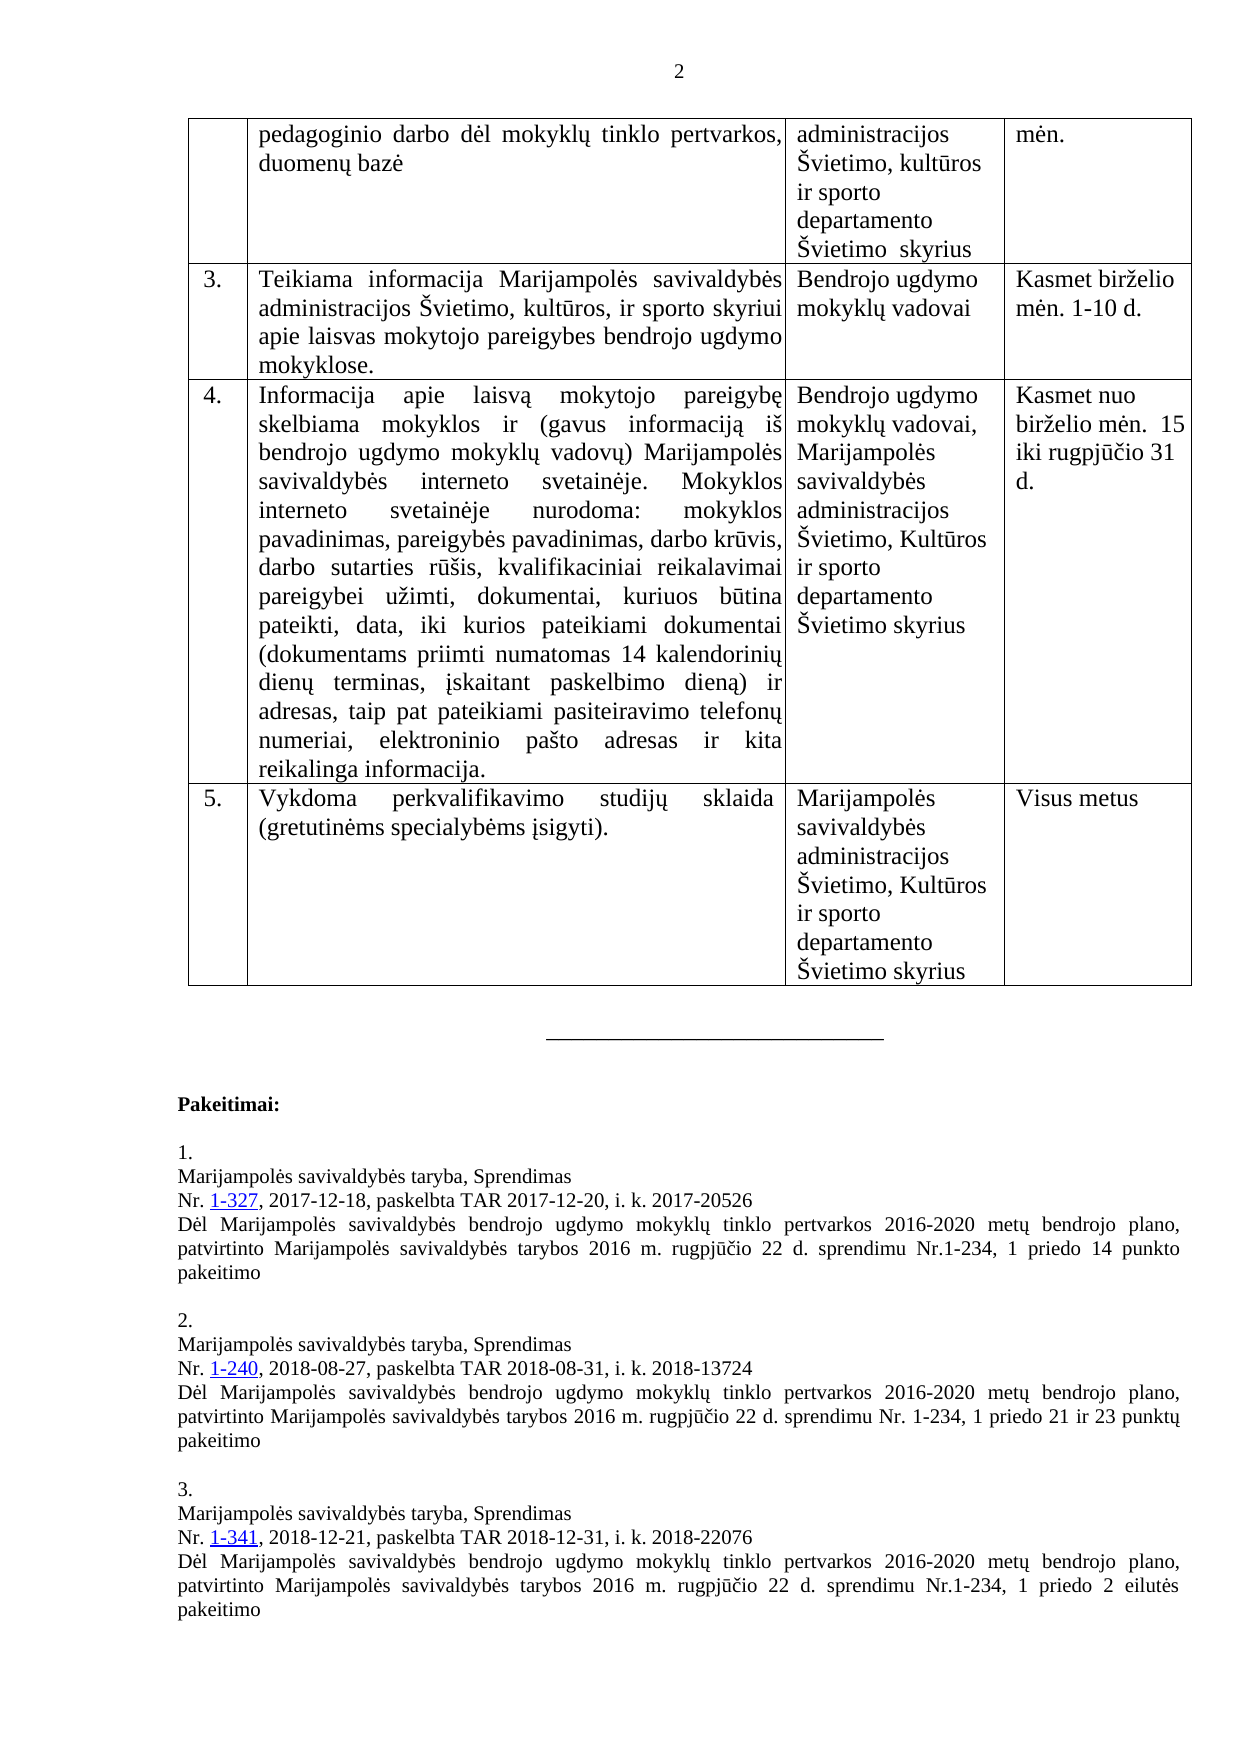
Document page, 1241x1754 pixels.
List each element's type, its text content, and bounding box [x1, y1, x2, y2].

text 2. [177, 1308, 1181, 1332]
text Nr. 1-240, 2018-08-27, paskelbta TAR 2018-08-31, i. k. 2018-13724 [177, 1356, 1181, 1380]
table_cell mėn. [1005, 119, 1191, 263]
text Dėl Marijampolės savivaldybės bendrojo ugdymo mokyklų tinklo pertvarkos 2016-2020 metų bendrojo plano, patvirtinto Marijampolės savivaldybės tarybos 2016 m. rugpjūčio 22 d. sprendimu Nr. 1-234, 1 priedo 21 ir 23 punktų pakeitimo [177, 1380, 1181, 1452]
table_cell Teikiama informacija Marijampolės savivaldybės administracijos Švietimo, kultūros, ir sporto skyriui apie laisvas mokytojo pareigybes bendrojo ugdymo mokyklose. [248, 264, 785, 379]
text Marijampolės savivaldybės taryba, Sprendimas [177, 1501, 1181, 1524]
text Nr. 1-341, 2018-12-21, paskelbta TAR 2018-12-31, i. k. 2018-22076 [177, 1524, 1181, 1549]
text Pakeitimai: [177, 1091, 1181, 1116]
table_cell 3. [189, 264, 247, 379]
text 1. [177, 1139, 1181, 1164]
text ___________________________ [177, 1014, 1181, 1043]
text Dėl Marijampolės savivaldybės bendrojo ugdymo mokyklų tinklo pertvarkos 2016-2020 metų bendrojo plano, patvirtinto Marijampolės savivaldybės tarybos 2016 m. rugpjūčio 22 d. sprendimu Nr.1-234, 1 priedo 2 eilutės pakeitimo [177, 1549, 1181, 1621]
table_cell [189, 119, 247, 263]
table_cell Kasmet birželio mėn. 1-10 d. [1005, 264, 1191, 379]
table_cell 5. [189, 784, 247, 985]
text Marijampolės savivaldybės taryba, Sprendimas [177, 1332, 1181, 1356]
table_cell Bendrojo ugdymo mokyklų vadovai, Marijampolės savivaldybės administracijos Švietimo, Kultūros ir sporto departamento Švietimo skyrius [786, 380, 1004, 782]
table_cell Informacija apie laisvą mokytojo pareigybę skelbiama mokyklos ir (gavus informaciją iš bendrojo ugdymo mokyklų vadovų) Marijampolės savivaldybės interneto svetainėje. Mokyklos interneto svetainėje nurodoma: mokyklos pavadinimas, pareigybės pavadinimas, darbo krūvis, darbo sutarties rūšis, kvalifikaciniai reikalavimai pareigybei užimti, dokumentai, kuriuos būtina pateikti, data, iki kurios pateikiami dokumentai (dokumentams priimti numatomas 14 kalendorinių dienų terminas, įskaitant paskelbimo dieną) ir adresas, taip pat pateikiami pasiteiravimo telefonų numeriai, elektroninio pašto adresas ir kita reikalinga informacija. [248, 380, 785, 782]
table_cell pedagoginio darbo dėl mokyklų tinklo pertvarkos, duomenų bazė [248, 119, 785, 263]
table_cell Bendrojo ugdymo mokyklų vadovai [786, 264, 1004, 379]
table_cell Vykdoma perkvalifikavimo studijų sklaida (gretutinėms specialybėms įsigyti). [248, 784, 785, 985]
text 3. [177, 1476, 1181, 1501]
table_cell Kasmet nuo birželio mėn. 15 iki rugpjūčio 31 d. [1005, 380, 1191, 782]
table_cell Visus metus [1005, 784, 1191, 985]
table_cell 4. [189, 380, 247, 782]
text Nr. 1-327, 2017-12-18, paskelbta TAR 2017-12-20, i. k. 2017-20526 [177, 1188, 1181, 1212]
table_cell Marijampolės savivaldybės administracijos Švietimo, Kultūros ir sporto departamento Švietimo skyrius [786, 784, 1004, 985]
text Dėl Marijampolės savivaldybės bendrojo ugdymo mokyklų tinklo pertvarkos 2016-2020 metų bendrojo plano, patvirtinto Marijampolės savivaldybės tarybos 2016 m. rugpjūčio 22 d. sprendimu Nr.1-234, 1 priedo 14 punkto pakeitimo [177, 1212, 1181, 1284]
table_cell administracijos Švietimo, kultūros ir sporto departamento Švietimo skyrius [786, 119, 1004, 263]
text Marijampolės savivaldybės taryba, Sprendimas [177, 1164, 1181, 1188]
